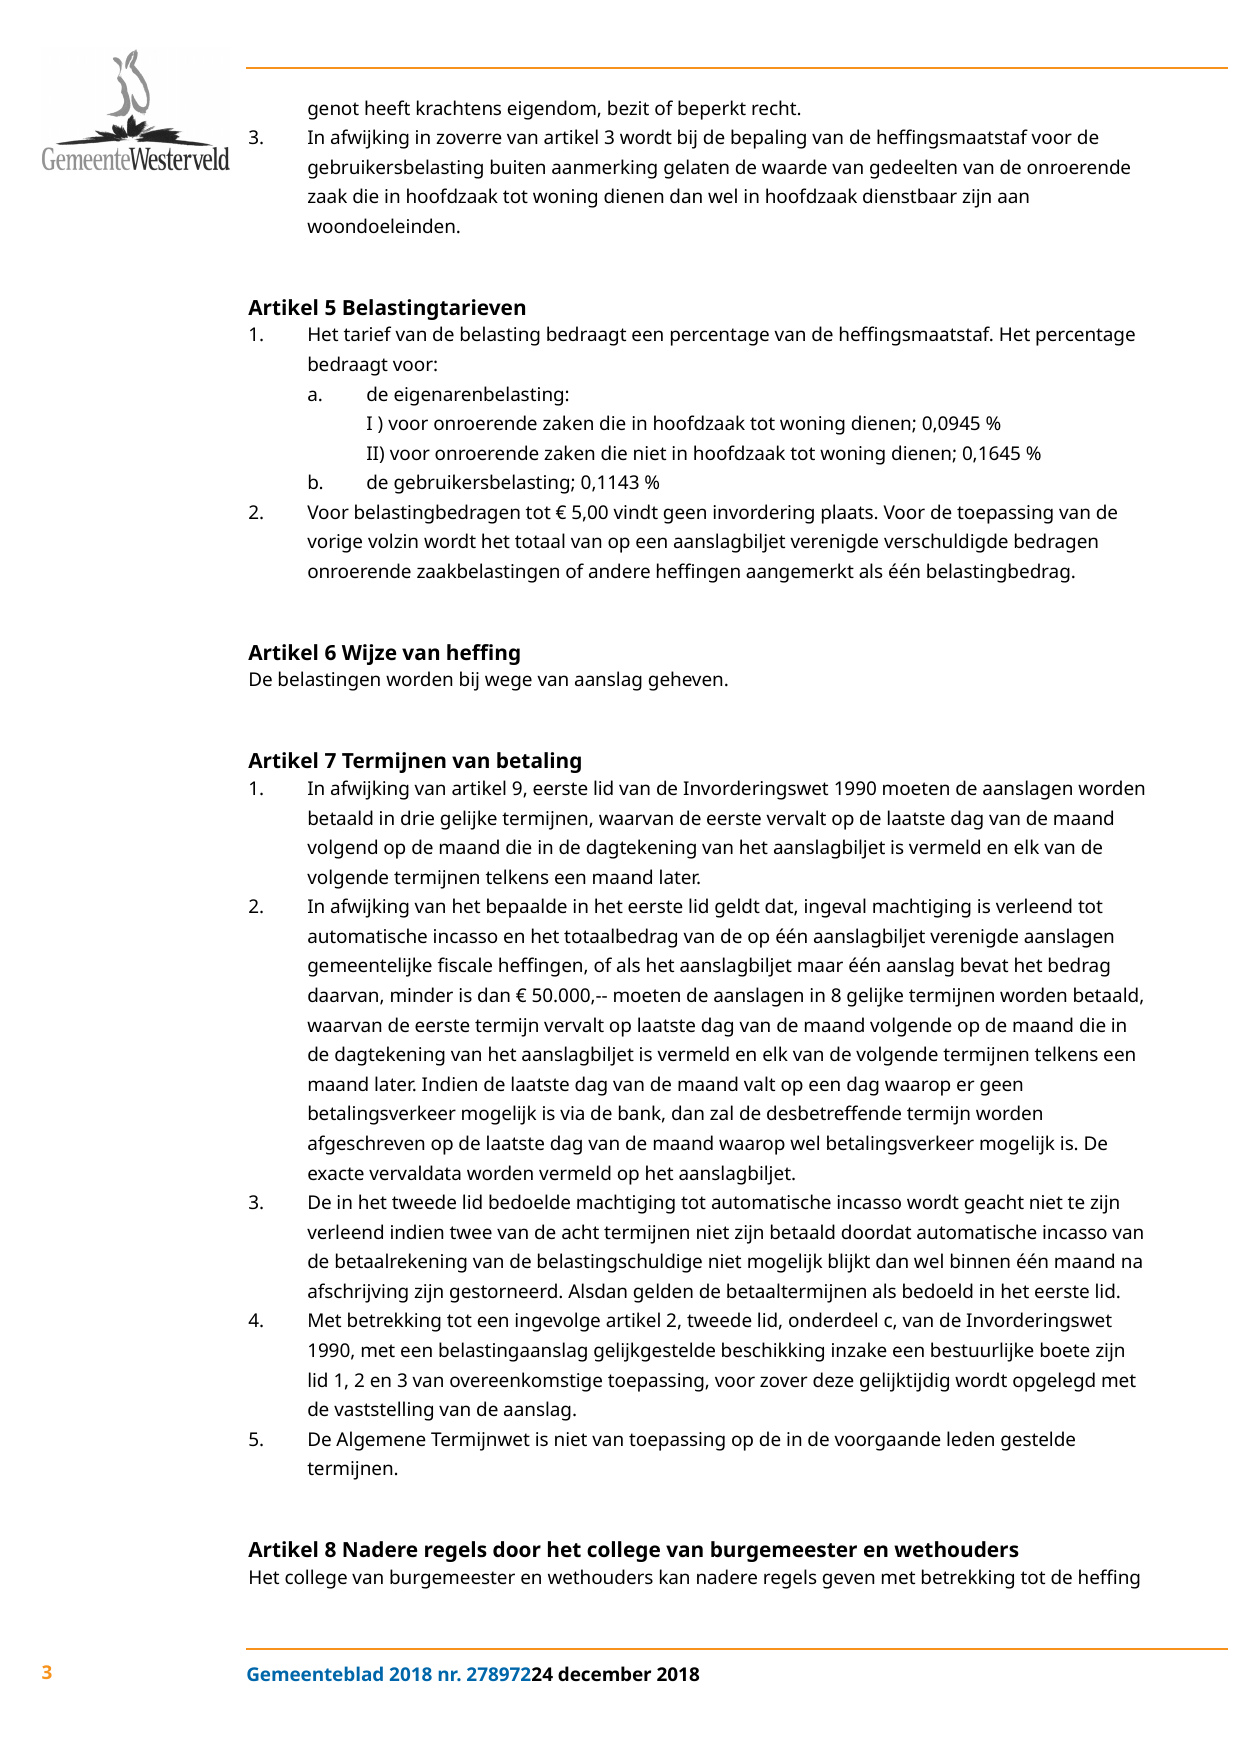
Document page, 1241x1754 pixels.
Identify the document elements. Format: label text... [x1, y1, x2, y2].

list Het tarief van de belasting bedraagt een percentage van de heffingsmaatstaf. Het percentage bedraagt voor: [248, 322, 1152, 377]
list de gebruikersbelasting; 0,1143 % [307, 469, 1152, 495]
list I ) voor onroerende zaken die in hoofdzaak tot woning dienen; 0,0945 % [307, 410, 1152, 436]
list Voor belastingbedragen tot € 5,00 vindt geen invordering plaats. Voor de toepassing van de vorige volzin wordt het totaal van op een aanslagbiljet verenigde verschuldigde bedragen onroerende zaakbelastingen of andere heffingen aangemerkt als één belastingbedrag. [248, 499, 1152, 584]
list genot heeft krachtens eigendom, bezit of beperkt recht. [248, 95, 1152, 121]
list De in het tweede lid bedoelde machtiging tot automatische incasso wordt geacht niet te zijn verleend indien twee van de acht termijnen niet zijn betaald doordat automatische incasso van de betaalrekening van de belastingschuldige niet mogelijk blijkt dan wel binnen één maand na afschrijving zijn gestorneerd. Alsdan gelden de betaaltermijnen als bedoeld in het eerste lid. [248, 1189, 1152, 1304]
list In afwijking van artikel 9, eerste lid van de Invorderingswet 1990 moeten de aanslagen worden betaald in drie gelijke termijnen, waarvan de eerste vervalt op de laatste dag van de maand volgend op de maand die in de dagtekening van het aanslagbiljet is vermeld en elk van de volgende termijnen telkens een maand later. [248, 775, 1152, 889]
list Met betrekking tot een ingevolge artikel 2, tweede lid, onderdeel c, van de Invorderingswet 1990, met een belastingaanslag gelijkgestelde beschikking inzake een bestuurlijke boete zijn lid 1, 2 en 3 van overeenkomstige toepassing, voor zover deze gelijktijdig wordt opgelegd met de vaststelling van de aanslag. [248, 1308, 1152, 1422]
list In afwijking van het bepaalde in het eerste lid geldt dat, ingeval machtiging is verleend tot automatische incasso en het totaalbedrag van de op één aanslagbiljet verenigde aanslagen gemeentelijke fiscale heffingen, of als het aanslagbiljet maar één aanslag bevat het bedrag daarvan, minder is dan € 50.000,-- moeten de aanslagen in 8 gelijke termijnen worden betaald, waarvan de eerste termijn vervalt op laatste dag van de maand volgende op de maand die in de dagtekening van het aanslagbiljet is vermeld en elk van de volgende termijnen telkens een maand later. Indien de laatste dag van de maand valt op een dag waarop er geen betalingsverkeer mogelijk is via de bank, dan zal de desbetreffende termijn worden afgeschreven op de laatste dag van de maand waarop wel betalingsverkeer mogelijk is. De exacte vervaldata worden vermeld op het aanslagbiljet. [248, 893, 1152, 1185]
text Artikel 7 Termijnen van betaling [248, 747, 1152, 775]
text De belastingen worden bij wege van aanslag geheven. [248, 667, 1152, 692]
text Artikel 5 Belastingtarieven [248, 293, 1152, 322]
list II) voor onroerende zaken die niet in hoofdzaak tot woning dienen; 0,1645 % [307, 440, 1152, 466]
picture [41, 47, 231, 172]
list In afwijking in zoverre van artikel 3 wordt bij de bepaling van de heffingsmaatstaf voor de gebruikersbelasting buiten aanmerking gelaten de waarde van gedeelten van de onroerende zaak die in hoofdzaak tot woning dienen dan wel in hoofdzaak dienstbaar zijn aan woondoeleinden. [248, 124, 1152, 239]
list de eigenarenbelasting: [307, 381, 1152, 406]
text Artikel 8 Nadere regels door het college van burgemeester en wethouders [248, 1536, 1152, 1564]
text Artikel 6 Wijze van heffing [248, 638, 1152, 667]
text Het college van burgemeester en wethouders kan nadere regels geven met betrekking tot de heffing [248, 1564, 1152, 1590]
list De Algemene Termijnwet is niet van toepassing op de in de voorgaande leden gestelde termijnen. [248, 1426, 1152, 1481]
